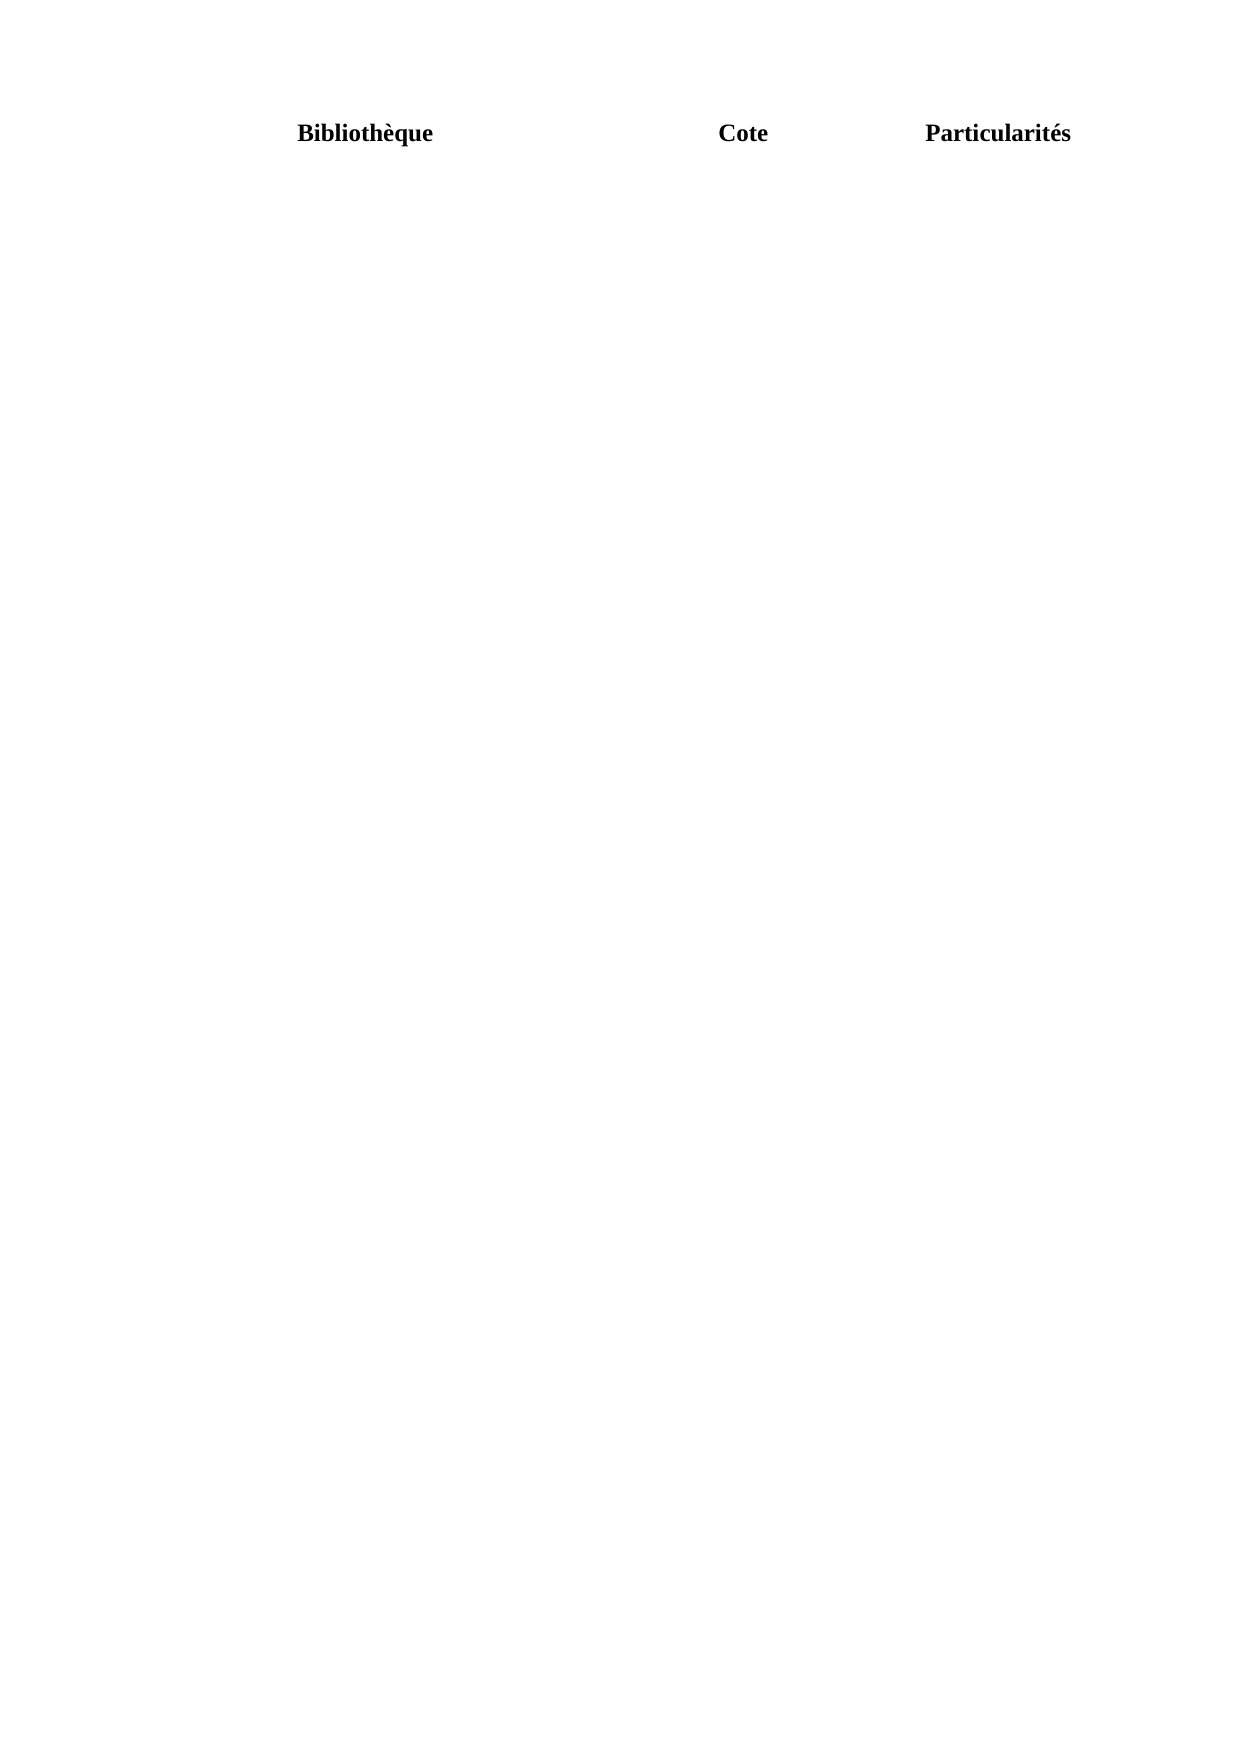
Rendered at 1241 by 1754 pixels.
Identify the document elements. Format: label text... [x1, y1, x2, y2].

table_header Bibliothèque [118, 118, 612, 147]
table_header Cote [612, 118, 874, 147]
table_header Particularités [874, 118, 1122, 147]
